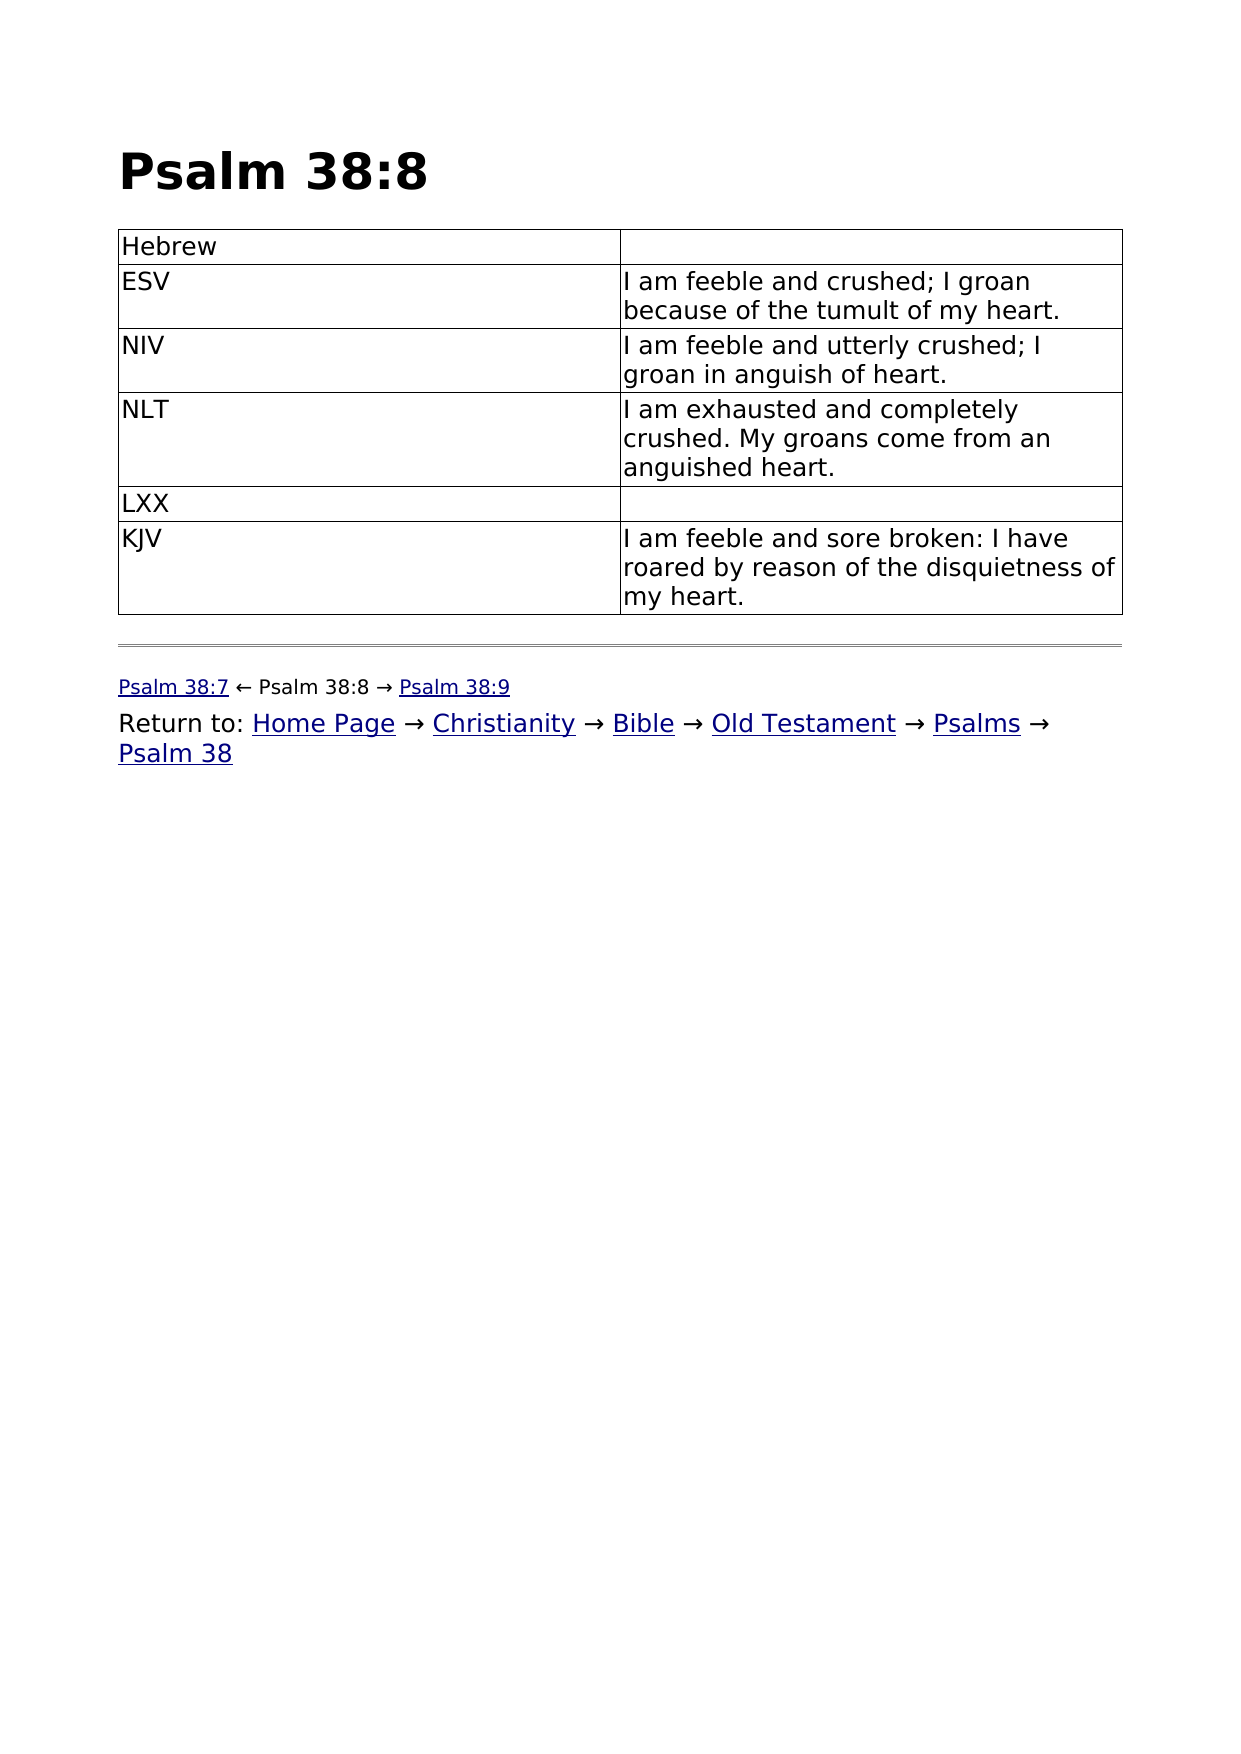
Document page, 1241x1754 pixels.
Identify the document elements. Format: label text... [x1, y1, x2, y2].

text Return to: Home Page → Christianity → Bible → Old Testament → Psalms → Psalm 38 [118, 709, 1122, 768]
table_cell I am feeble and crushed; I groan because of the tumult of my heart. [621, 265, 1122, 328]
subtitle Psalm 38:8 [118, 143, 1122, 201]
text Psalm 38:7 ← Psalm 38:8 → Psalm 38:9 [118, 676, 1122, 709]
table_header [621, 230, 1122, 264]
table_cell I am exhausted and completely crushed. My groans come from an anguished heart. [621, 393, 1122, 486]
table_cell NIV [119, 329, 620, 392]
table_cell [621, 487, 1122, 521]
table_cell ESV [119, 265, 620, 328]
table_header Hebrew [119, 230, 620, 264]
table_cell NLT [119, 393, 620, 486]
table_cell LXX [119, 487, 620, 521]
table_cell I am feeble and sore broken: I have roared by reason of the disquietness of my heart. [621, 522, 1122, 614]
table_cell KJV [119, 522, 620, 614]
table_cell I am feeble and utterly crushed; I groan in anguish of heart. [621, 329, 1122, 392]
